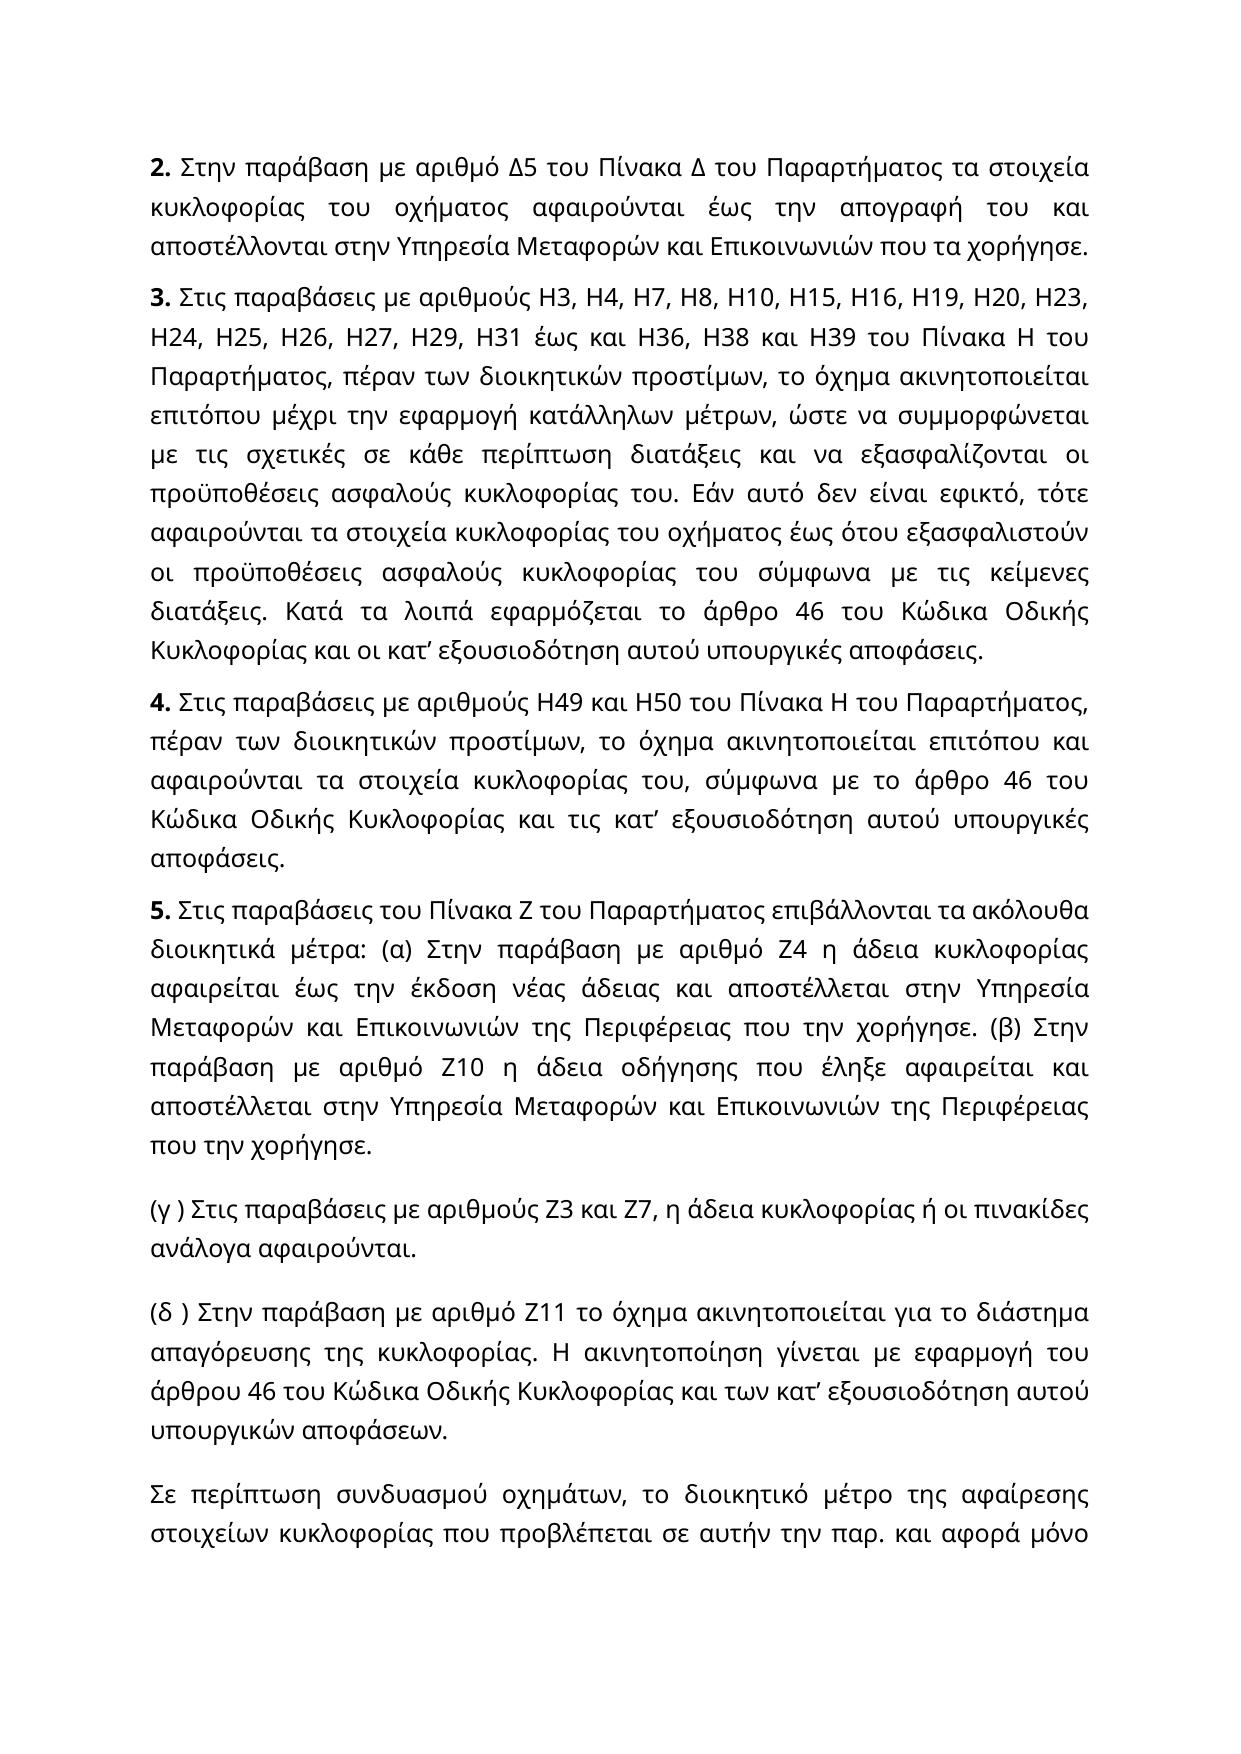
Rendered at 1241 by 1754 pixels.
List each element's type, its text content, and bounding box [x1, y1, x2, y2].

text 2. Στην παράβαση με αριθμό Δ5 του Πίνακα Δ του Παραρτήματος τα στοιχεία κυκλοφορίας του οχήματος αφαιρούνται έως την απογραφή του και αποστέλλονται στην Υπηρεσία Μεταφορών και Επικοινωνιών που τα χορήγησε. [150, 150, 1090, 262]
text 5. Στις παραβάσεις του Πίνακα Ζ του Παραρτήματος επιβάλλονται τα ακόλουθα διοικητικά μέτρα: (α) Στην παράβαση με αριθμό Ζ4 η άδεια κυκλοφορίας αφαιρείται έως την έκδοση νέας άδειας και αποστέλλεται στην Υπηρεσία Μεταφορών και Επικοινωνιών της Περιφέρειας που την χορήγησε. (β) Στην παράβαση με αριθμό Ζ10 η άδεια οδήγησης που έληξε αφαιρείται και αποστέλλεται στην Υπηρεσία Μεταφορών και Επικοινωνιών της Περιφέρειας που την χορήγησε. [150, 892, 1090, 1162]
text 3. Στις παραβάσεις με αριθμούς Η3, Η4, Η7, Η8, Η10, Η15, Η16, Η19, Η20, Η23, Η24, Η25, Η26, Η27, Η29, Η31 έως και Η36, Η38 και Η39 του Πίνακα Η του Παραρτήματος, πέραν των διοικητικών προστίμων, το όχημα ακινητοποιείται επιτόπου μέχρι την εφαρμογή κατάλληλων μέτρων, ώστε να συμμορφώνεται με τις σχετικές σε κάθε περίπτωση διατάξεις και να εξασφαλίζονται οι προϋποθέσεις ασφαλούς κυκλοφορίας του. Εάν αυτό δεν είναι εφικτό, τότε αφαιρούνται τα στοιχεία κυκλοφορίας του οχήματος έως ότου εξασφαλιστούν οι προϋποθέσεις ασφαλούς κυκλοφορίας του σύμφωνα με τις κείμενες διατάξεις. Κατά τα λοιπά εφαρμόζεται το άρθρο 46 του Κώδικα Οδικής Κυκλοφορίας και οι κατ’ εξουσιοδότηση αυτού υπουργικές αποφάσεις. [150, 280, 1090, 667]
text 4. Στις παραβάσεις με αριθμούς Η49 και Η50 του Πίνακα Η του Παραρτήματος, πέραν των διοικητικών προστίμων, το όχημα ακινητοποιείται επιτόπου και αφαιρούνται τα στοιχεία κυκλοφορίας του, σύμφωνα με το άρθρο 46 του Κώδικα Οδικής Κυκλοφορίας και τις κατ’ εξουσιοδότηση αυτού υπουργικές αποφάσεις. [150, 684, 1090, 875]
text (δ ) Στην παράβαση με αριθμό Ζ11 το όχημα ακινητοποιείται για το διάστημα απαγόρευσης της κυκλοφορίας. Η ακινητοποίηση γίνεται με εφαρμογή του άρθρου 46 του Κώδικα Οδικής Κυκλοφορίας και των κατ’ εξουσιοδότηση αυτού υπουργικών αποφάσεων. [150, 1295, 1090, 1447]
text Σε περίπτωση συνδυασμού οχημάτων, το διοικητικό μέτρο της αφαίρεσης στοιχείων κυκλοφορίας που προβλέπεται σε αυτήν την παρ. και αφορά μόνο [150, 1477, 1090, 1550]
text (γ ) Στις παραβάσεις με αριθμούς Ζ3 και Ζ7, η άδεια κυκλοφορίας ή οι πινακίδες ανάλογα αφαιρούνται. [150, 1192, 1090, 1265]
